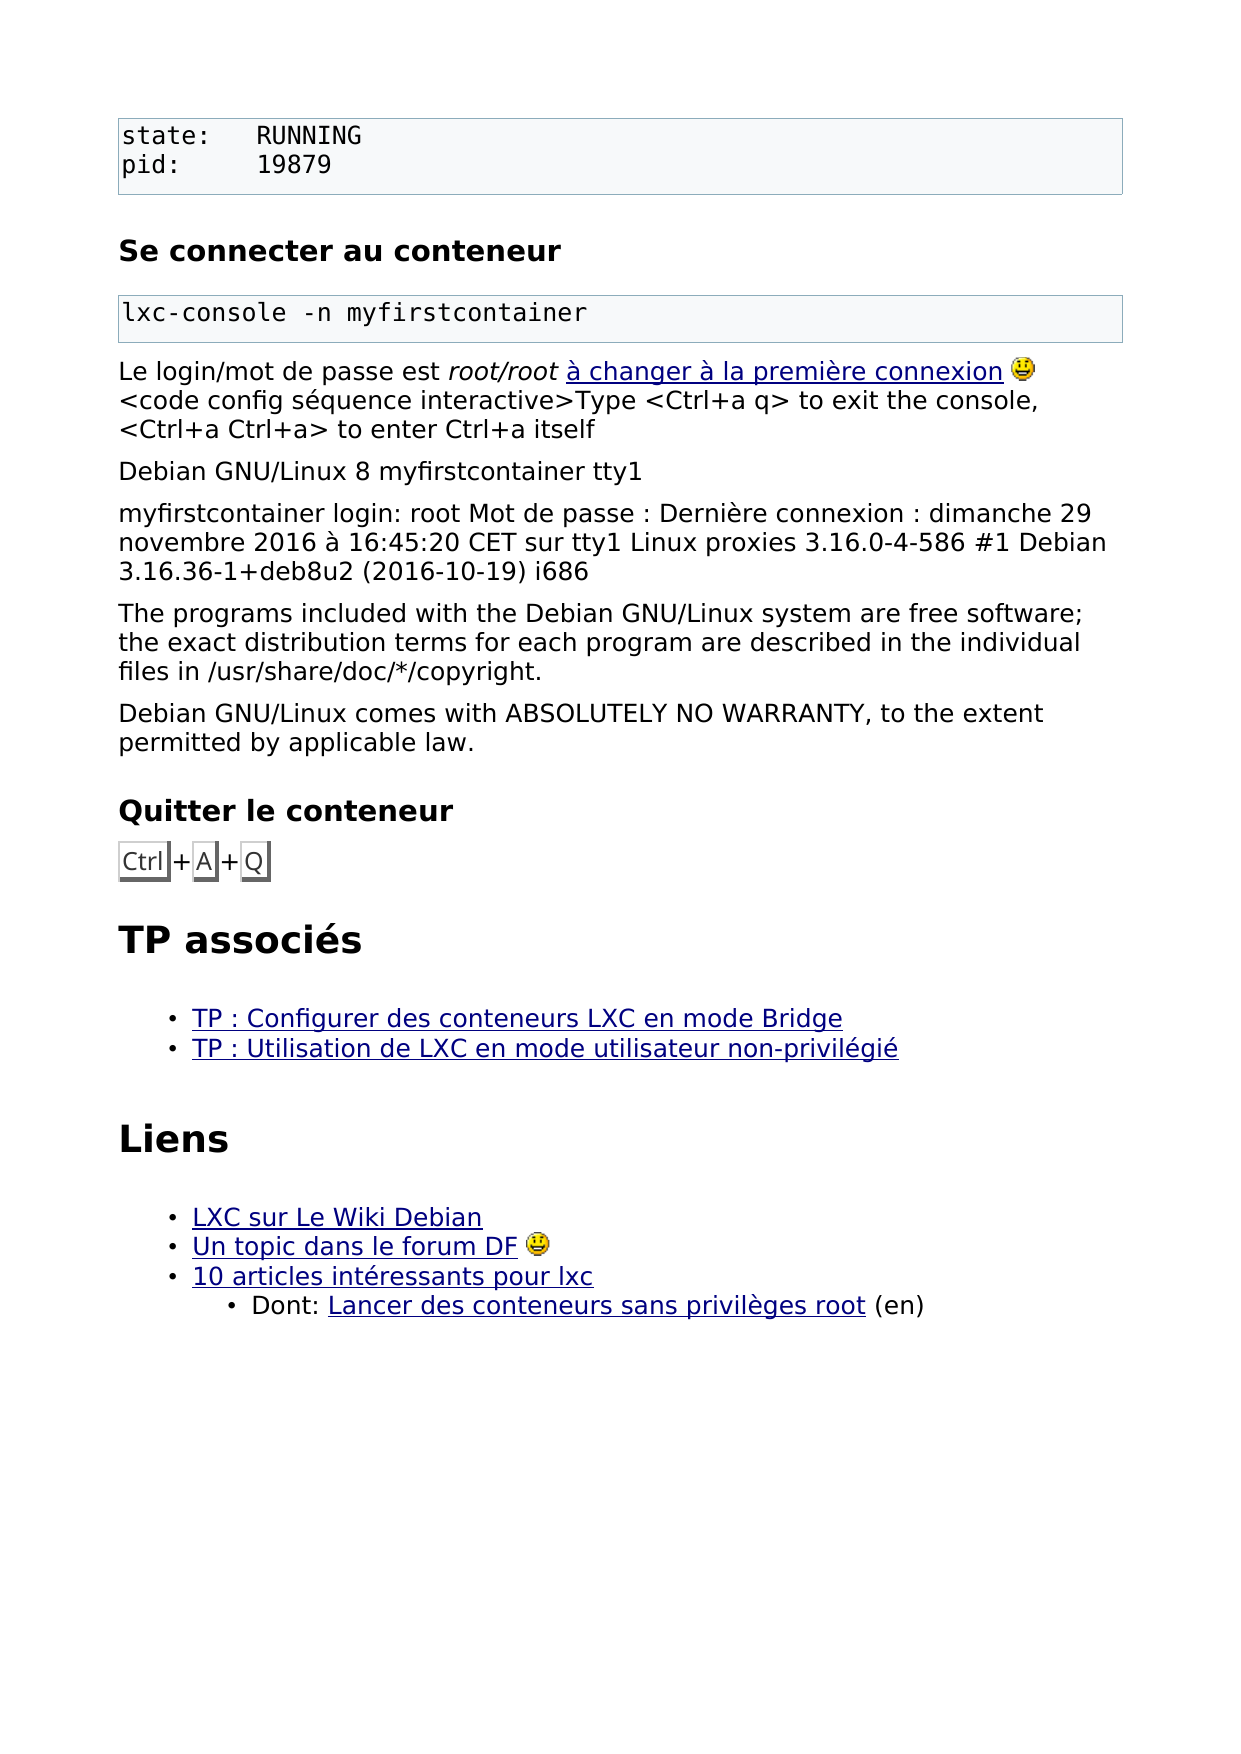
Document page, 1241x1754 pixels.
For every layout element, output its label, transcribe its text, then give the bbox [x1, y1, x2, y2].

subtitle Se connecter au conteneur [118, 234, 1122, 268]
table_header state: RUNNING pid: 19879 [119, 119, 1122, 194]
text Le login/mot de passe est root/root à changer à la première connexion <code config séquence interactive>Type <Ctrl+a q> to exit the console, <Ctrl+a Ctrl+a> to enter Ctrl+a itself [118, 357, 1122, 445]
list TP : Configurer des conteneurs LXC en mode Bridge [177, 1005, 1122, 1034]
text Debian GNU/Linux 8 myfirstcontainer tty1 [118, 457, 1122, 486]
text myfirstcontainer login: root Mot de passe : Dernière connexion : dimanche 29 novembre 2016 à 16:45:20 CET sur tty1 Linux proxies 3.16.0-4-586 #1 Debian 3.16.36-1+deb8u2 (2016-10-19) i686 [118, 499, 1122, 586]
table_header lxc-console -n myfirstcontainer [119, 296, 1122, 342]
list TP : Utilisation de LXC en mode utilisateur non-privilégié [177, 1034, 1122, 1063]
list Dont: Lancer des conteneurs sans privilèges root (en) [236, 1291, 1122, 1320]
list Un topic dans le forum DF [177, 1232, 1122, 1262]
subtitle Liens [118, 1117, 1122, 1161]
list 10 articles intéressants pour lxc [177, 1262, 1122, 1291]
subtitle Quitter le conteneur [118, 795, 1122, 829]
text Ctrl+A+Q [171, 841, 192, 882]
text Ctrl+A+Q [271, 841, 1122, 882]
text Ctrl+A+Q [219, 841, 240, 882]
picture [526, 1232, 550, 1256]
subtitle TP associés [118, 919, 1122, 963]
text The programs included with the Debian GNU/Linux system are free software; the exact distribution terms for each program are described in the individual files in /usr/share/doc/*/copyright. [118, 599, 1122, 686]
list LXC sur Le Wiki Debian [177, 1203, 1122, 1232]
text Debian GNU/Linux comes with ABSOLUTELY NO WARRANTY, to the extent permitted by applicable law. [118, 699, 1122, 757]
picture [1011, 357, 1035, 381]
